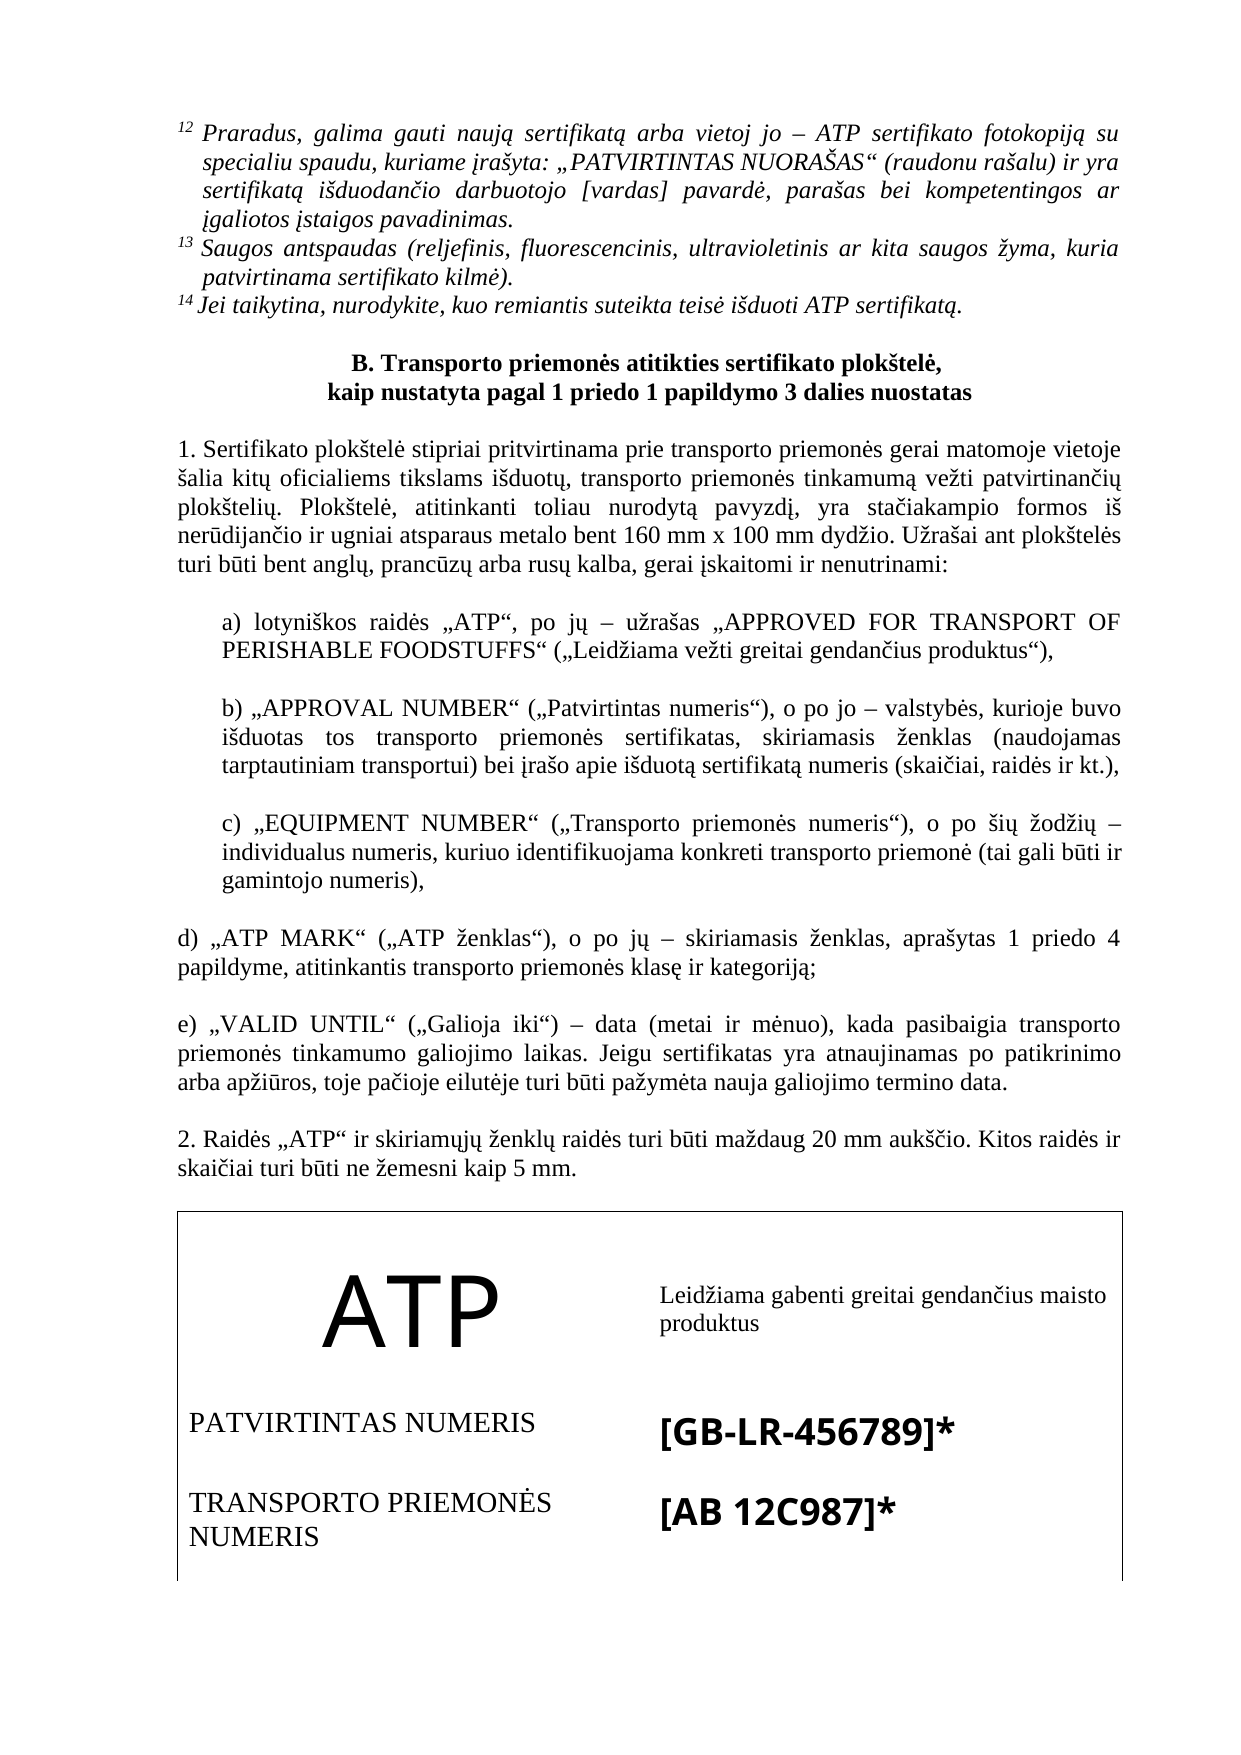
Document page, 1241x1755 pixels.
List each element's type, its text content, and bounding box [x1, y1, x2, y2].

text d) „ATP MARK“ („ATP ženklas“), o po jų – skiriamasis ženklas, aprašytas 1 priedo 4 papildyme, atitinkantis transporto priemonės klasę ir kategoriją; [177, 923, 1122, 981]
table_cell [178, 1456, 648, 1485]
text a) lotyniškos raidės „ATP“, po jų – užrašas „APPROVED FOR TRANSPORT OF PERISHABLE FOODSTUFFS“ („Leidžiama vežti greitai gendančius produktus“), [222, 607, 1122, 664]
text 2. Raidės „ATP“ ir skiriamųjų ženklų raidės turi būti maždaug 20 mm aukščio. Kitos raidės ir skaičiai turi būti ne žemesni kaip 5 mm. [177, 1124, 1122, 1182]
text 1. Sertifikato plokštelė stipriai pritvirtinama prie transporto priemonės gerai matomoje vietoje šalia kitų oficialiems tikslams išduotų, transporto priemonės tinkamumą vežti patvirtinančių plokštelių. Plokštelė, atitinkanti toliau nurodytą pavyzdį, yra stačiakampio formos iš nerūdijančio ir ugniai atsparaus metalo bent 160 mm x 100 mm dydžio. Užrašai ant plokštelės turi būti bent anglų, prancūzų arba rusų kalba, gerai įskaitomi ir nenutrinami: [177, 434, 1122, 578]
table_cell Leidžiama gabenti greitai gendančius maisto produktus [648, 1240, 1122, 1377]
text e) „VALID UNTIL“ („Galioja iki“) – data (metai ir mėnuo), kada pasibaigia transporto priemonės tinkamumo galiojimo laikas. Jeigu sertifikatas yra atnaujinamas po patikrinimo arba apžiūros, toje pačioje eilutėje turi būti pažymėta nauja galiojimo termino data. [177, 1009, 1122, 1096]
table_cell [648, 1377, 1122, 1405]
table_cell PATVIRTINTAS NUMERIS [178, 1405, 648, 1456]
table_cell [AB 12C987]* [648, 1485, 1122, 1552]
text 13 Saugos antspaudas (reljefinis, fluorescencinis, ultravioletinis ar kita saugos žyma, kuria patvirtinama sertifikato kilmė). [177, 233, 1122, 291]
table_header [178, 1212, 648, 1240]
table_cell ATP [178, 1240, 648, 1377]
table_cell [648, 1552, 1122, 1581]
text B. Transporto priemonės atitikties sertifikato plokštelė, kaip nustatyta pagal 1 priedo 1 papildymo 3 dalies nuostatas [177, 348, 1122, 406]
table_cell [178, 1552, 648, 1581]
text c) „EQUIPMENT NUMBER“ („Transporto priemonės numeris“), o po šių žodžių – individualus numeris, kuriuo identifikuojama konkreti transporto priemonė (tai gali būti ir gamintojo numeris), [222, 808, 1122, 894]
table_cell [648, 1456, 1122, 1485]
table_cell [GB-LR-456789]* [648, 1405, 1122, 1456]
text 14 Jei taikytina, nurodykite, kuo remiantis suteikta teisė išduoti ATP sertifikatą. [177, 291, 1122, 319]
table_cell [178, 1377, 648, 1405]
text 12 Praradus, galima gauti naują sertifikatą arba vietoj jo – ATP sertifikato fotokopiją su specialiu spaudu, kuriame įrašyta: „PATVIRTINTAS NUORAŠAS“ (raudonu rašalu) ir yra sertifikatą išduodančio darbuotojo [vardas] pavardė, parašas bei kompetentingos ar įgaliotos įstaigos pavadinimas. [177, 118, 1122, 233]
text b) „APPROVAL NUMBER“ („Patvirtintas numeris“), o po jo – valstybės, kurioje buvo išduotas tos transporto priemonės sertifikatas, skiriamasis ženklas (naudojamas tarptautiniam transportui) bei įrašo apie išduotą sertifikatą numeris (skaičiai, raidės ir kt.), [222, 693, 1122, 779]
table_cell TRANSPORTO PRIEMONĖS NUMERIS [178, 1485, 648, 1552]
table_header [648, 1212, 1122, 1240]
